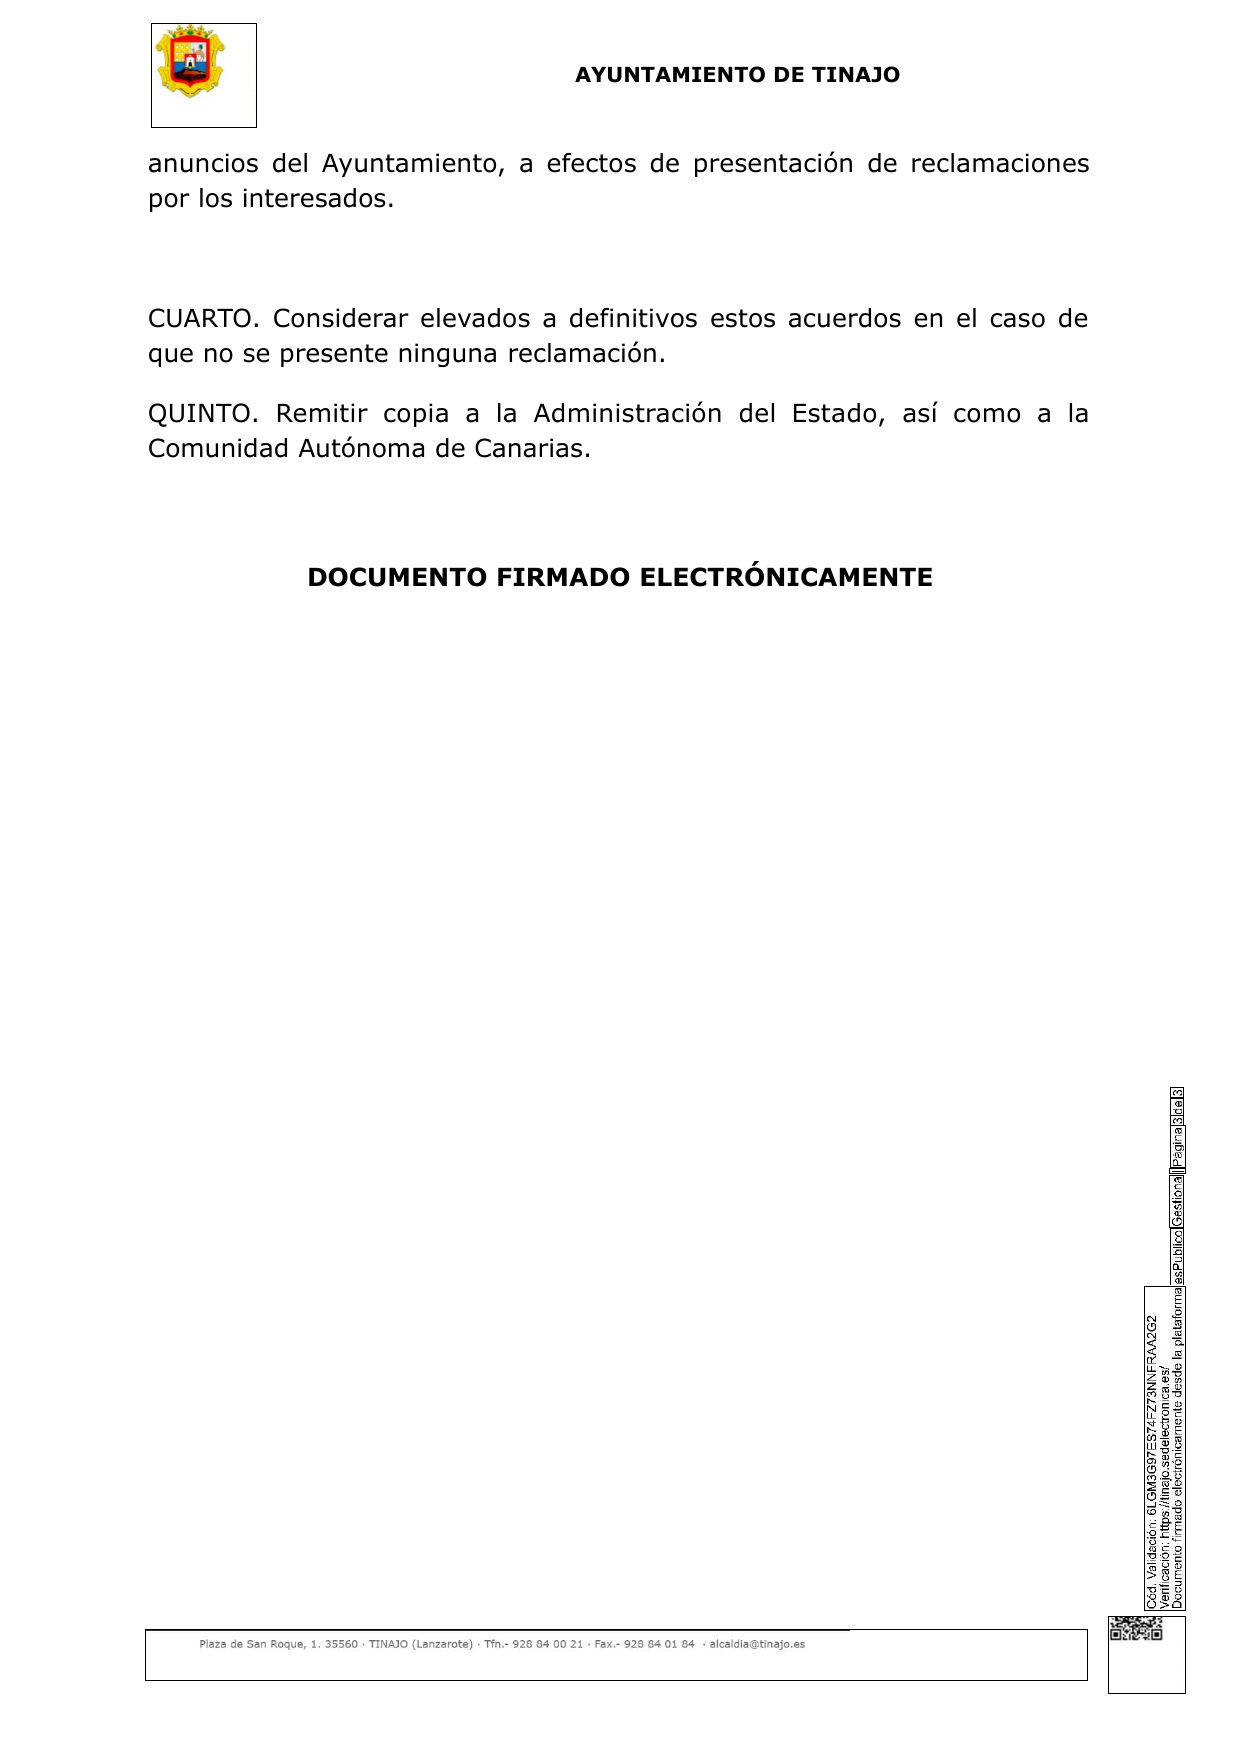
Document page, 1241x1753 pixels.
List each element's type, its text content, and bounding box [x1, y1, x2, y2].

text CUARTO. Considerar elevados a definitivos estos acuerdos en el caso de [148, 303, 1116, 333]
picture [1171, 1088, 1183, 1097]
picture [1170, 1169, 1185, 1173]
picture [1171, 1126, 1185, 1167]
picture [146, 1630, 1087, 1680]
picture [1170, 1176, 1183, 1227]
text que no se presente ninguna reclamación. [148, 338, 1116, 368]
picture [1109, 1617, 1185, 1693]
text AYUNTAMIENTO DE TINAJO [575, 62, 926, 88]
picture [1145, 1287, 1185, 1610]
picture [1171, 1099, 1183, 1115]
text por los interesados. [148, 183, 1116, 213]
text QUINTO. Remitir copia a la Administración del Estado, así como a la [148, 398, 1116, 428]
picture [152, 24, 256, 127]
text Comunidad Autónoma de Canarias. [148, 433, 1116, 463]
picture [1171, 1116, 1183, 1125]
picture [1144, 1229, 1186, 1286]
text DOCUMENTO FIRMADO ELECTRÓNICAMENTE [307, 562, 958, 592]
text anuncios del Ayuntamiento, a efectos de presentación de reclamaciones [148, 148, 1116, 178]
